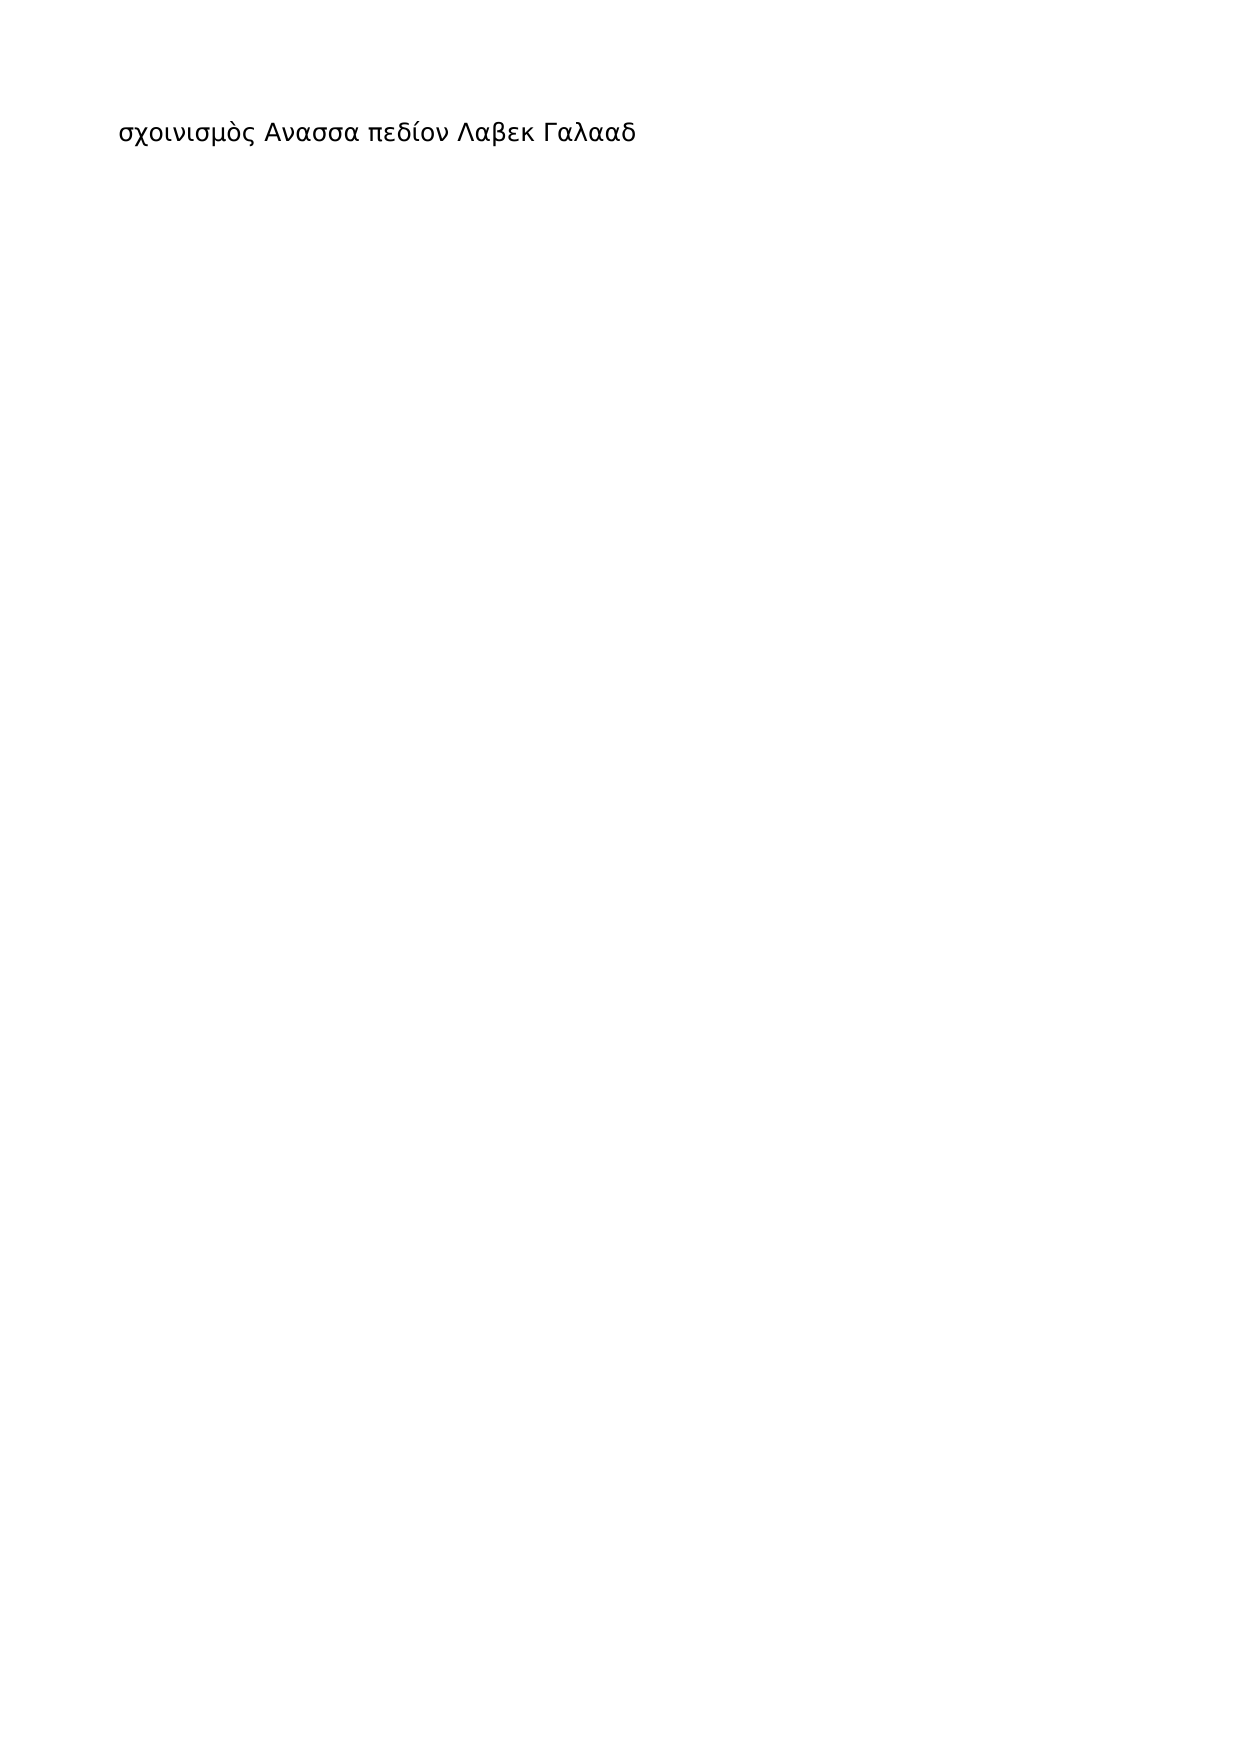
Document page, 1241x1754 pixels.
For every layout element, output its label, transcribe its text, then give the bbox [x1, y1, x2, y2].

text σχοινισμὸς Ανασσα πεδίον Λαβεκ Γαλααδ [118, 118, 1122, 147]
